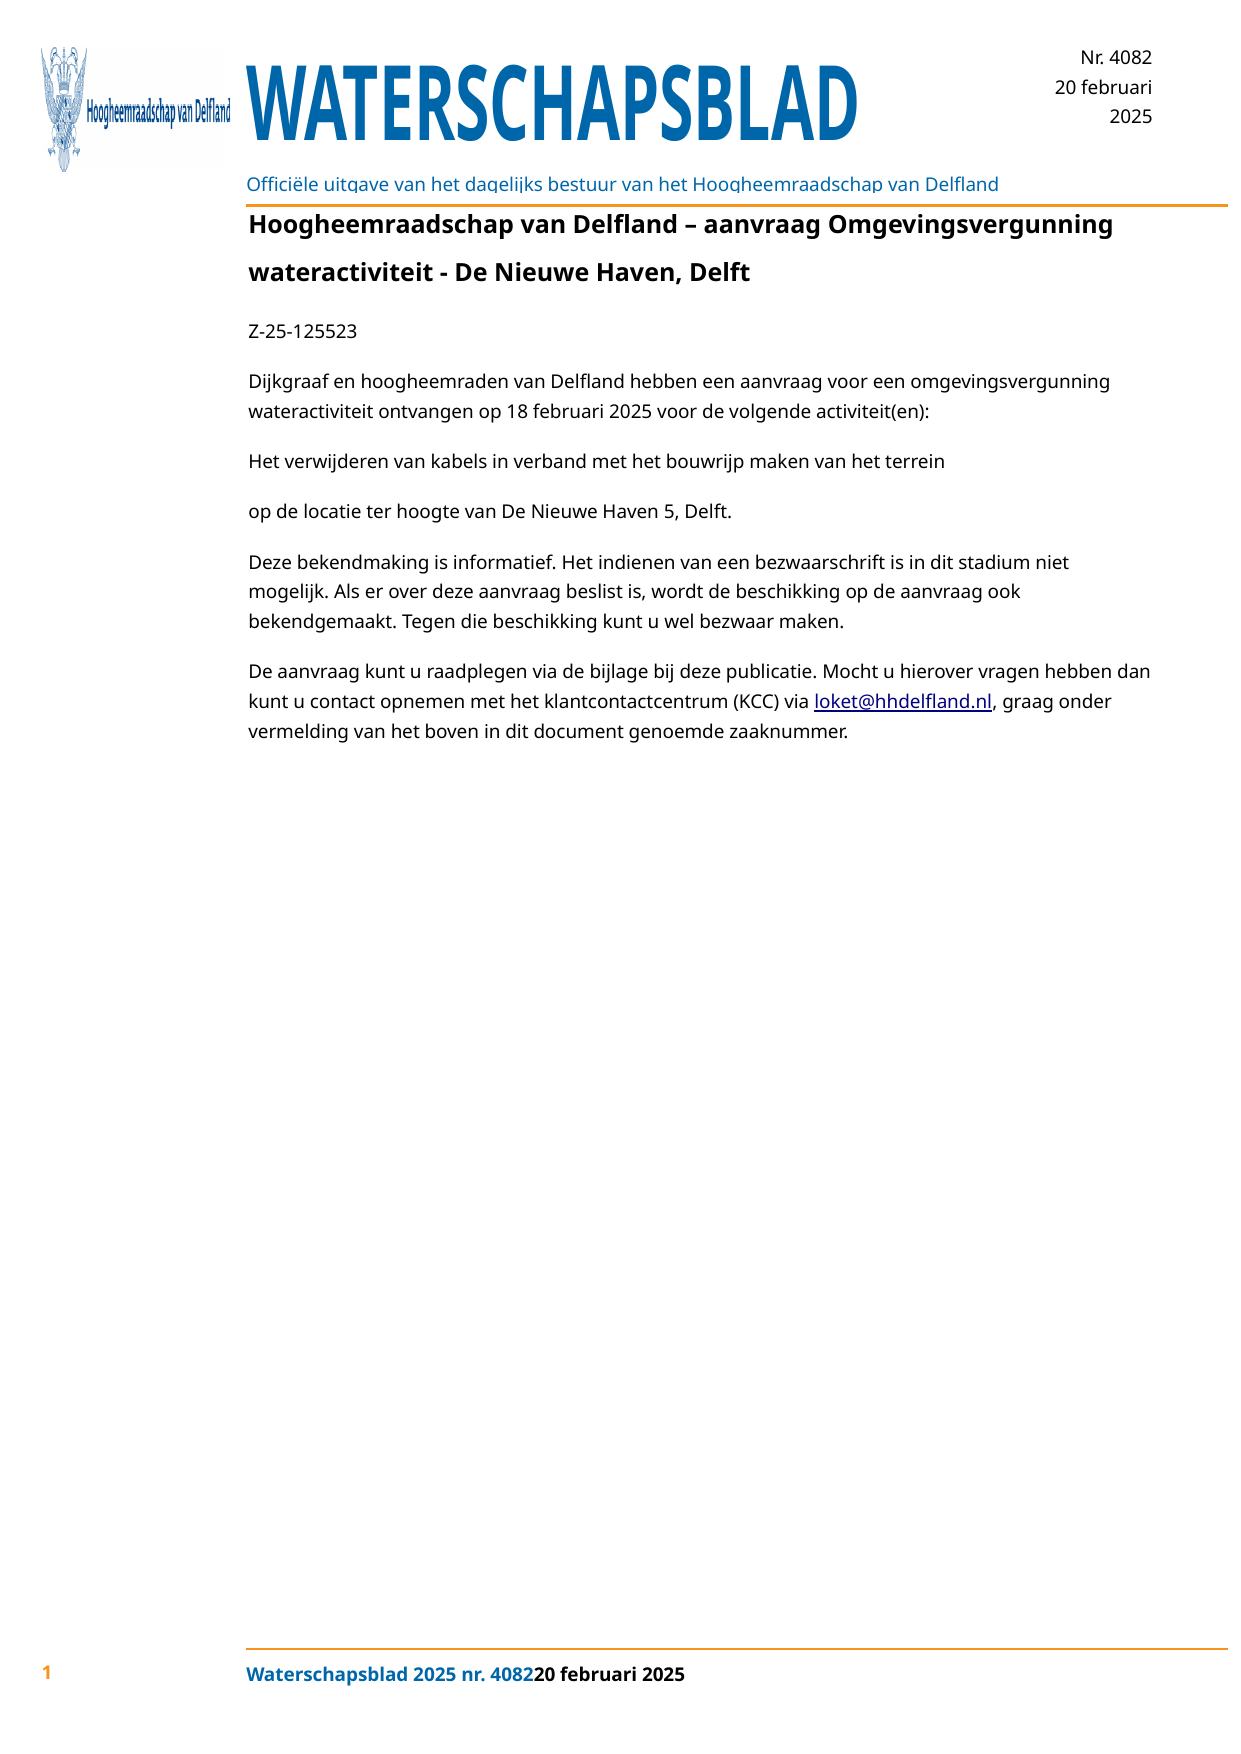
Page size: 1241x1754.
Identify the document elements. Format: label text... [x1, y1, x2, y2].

text Deze bekendmaking is informatief. Het indienen van een bezwaarschrift is in dit stadium niet mogelijk. Als er over deze aanvraag beslist is, wordt de beschikking op de aanvraag ook bekendgemaakt. Tegen die beschikking kunt u wel bezwaar maken. [248, 549, 1152, 634]
text Z-25-125523 [248, 318, 1152, 344]
text Het verwijderen van kabels in verband met het bouwrijp maken van het terrein [248, 448, 1152, 474]
text De aanvraag kunt u raadplegen via de bijlage bij deze publicatie. Mocht u hierover vragen hebben dan kunt u contact opnemen met het klantcontactcentrum (KCC) via loket@hhdelfland.nl, graag onder vermelding van het boven in dit document genoemde zaaknummer. [248, 659, 1152, 744]
text Hoogheemraadschap van Delfland – aanvraag Omgevingsvergunning wateractiviteit - De Nieuwe Haven, Delft [248, 207, 1152, 288]
text op de locatie ter hoogte van De Nieuwe Haven 5, Delft. [248, 499, 1152, 524]
text Dijkgraaf en hoogheemraden van Delfland hebben een aanvraag voor een omgevingsvergunning wateractiviteit ontvangen op 18 februari 2025 voor de volgende activiteit(en): [248, 368, 1152, 424]
picture [41, 47, 231, 172]
